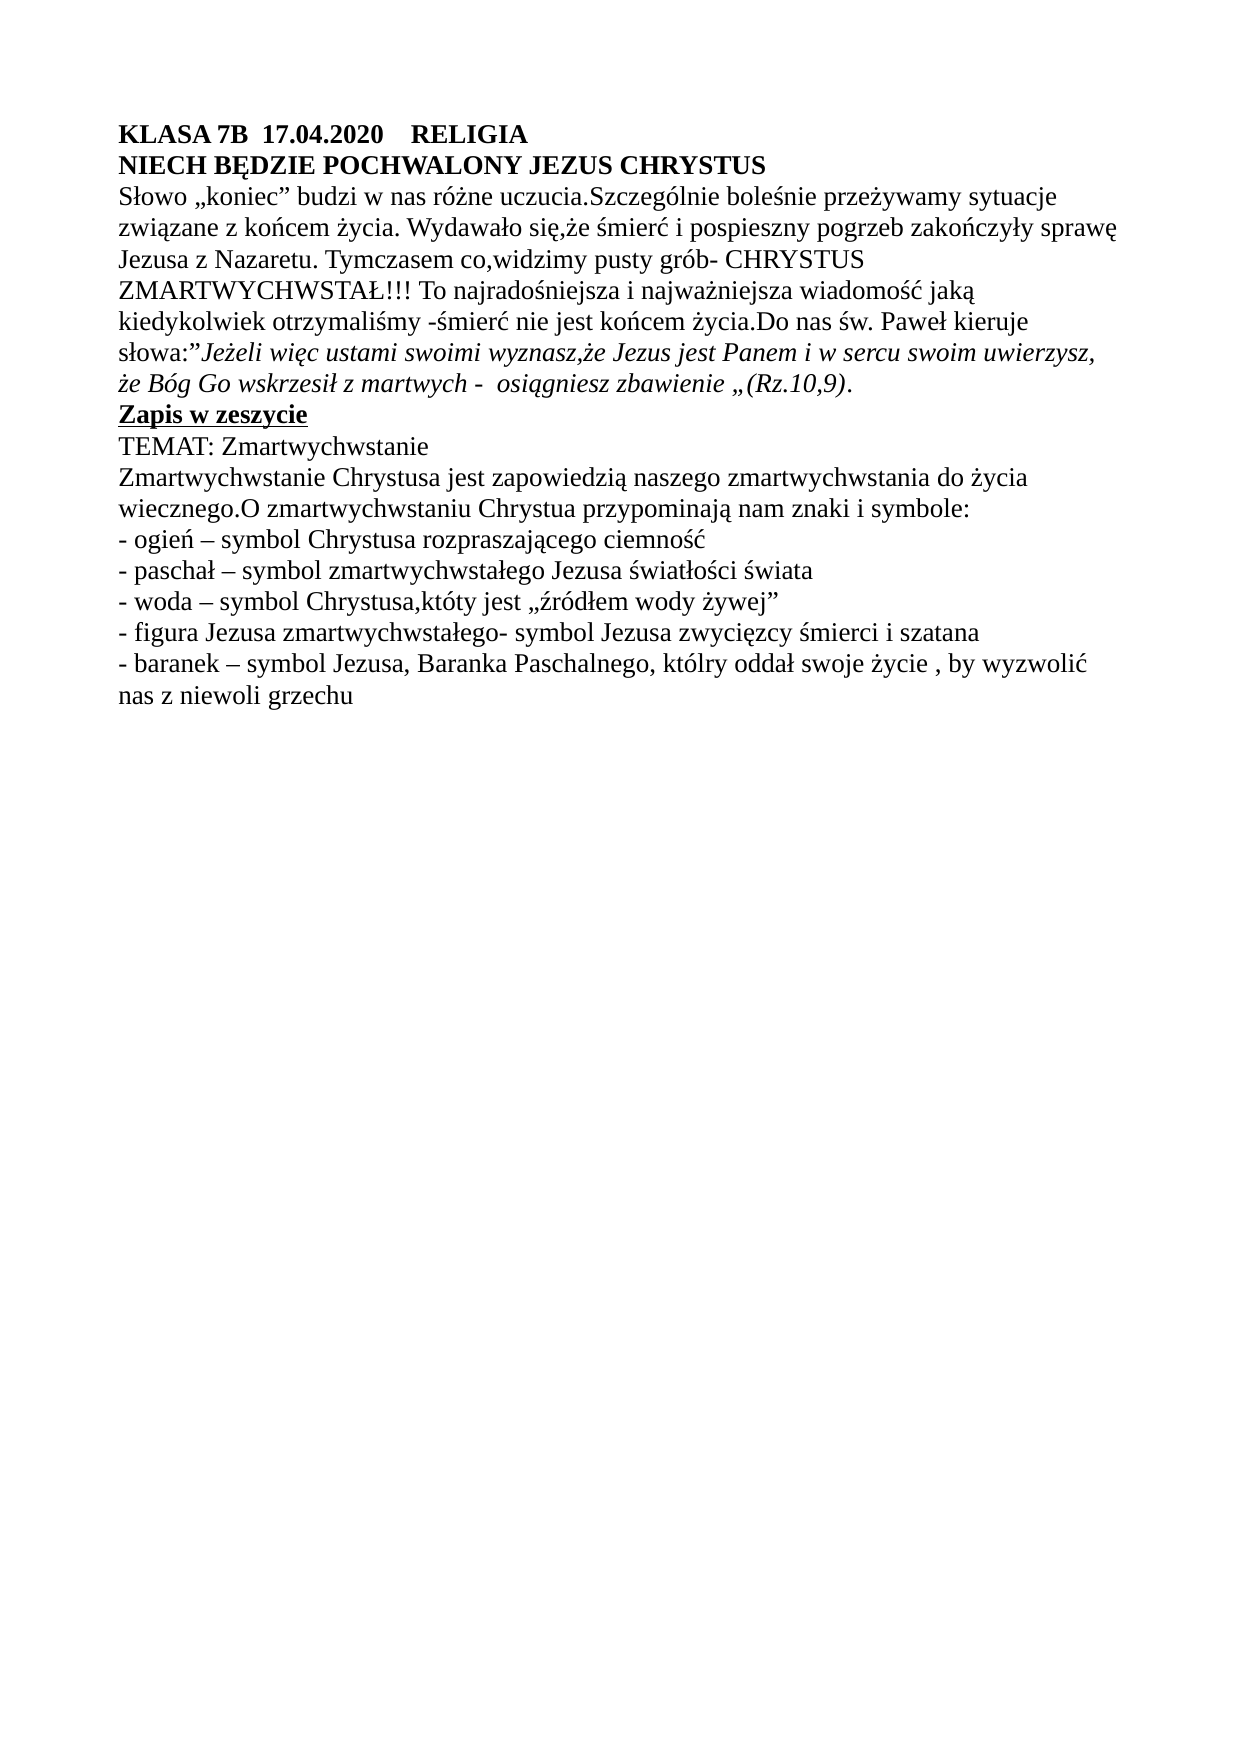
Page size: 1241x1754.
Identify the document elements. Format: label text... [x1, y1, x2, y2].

text Zmartwychwstanie Chrystusa jest zapowiedzią naszego zmartwychwstania do życia wiecznego.O zmartwychwstaniu Chrystua przypominają nam znaki i symbole: [118, 461, 1122, 523]
text - paschał – symbol zmartwychwstałego Jezusa światłości świata [118, 554, 1122, 585]
text NIECH BĘDZIE POCHWALONY JEZUS CHRYSTUS [118, 149, 1122, 180]
text TEMAT: Zmartwychwstanie [118, 429, 1122, 461]
text - ogień – symbol Chrystusa rozpraszającego ciemność [118, 523, 1122, 554]
text - figura Jezusa zmartwychwstałego- symbol Jezusa zwycięzcy śmierci i szatana [118, 616, 1122, 648]
text - baranek – symbol Jezusa, Baranka Paschalnego, któlry oddał swoje życie , by wyzwolić nas z niewoli grzechu [118, 648, 1122, 710]
text Słowo „koniec” budzi w nas różne uczucia.Szczególnie boleśnie przeżywamy sytuacje związane z końcem życia. Wydawało się,że śmierć i pospieszny pogrzeb zakończyły sprawę Jezusa z Nazaretu. Tymczasem co,widzimy pusty grób- CHRYSTUS ZMARTWYCHWSTAŁ!!! To najradośniejsza i najważniejsza wiadomość jaką kiedykolwiek otrzymaliśmy -śmierć nie jest końcem życia.Do nas św. Paweł kieruje słowa:”Jeżeli więc ustami swoimi wyznasz,że Jezus jest Panem i w sercu swoim uwierzysz, że Bóg Go wskrzesił z martwych - osiągniesz zbawienie „(Rz.10,9). [118, 180, 1122, 398]
text KLASA 7B 17.04.2020 RELIGIA [118, 118, 1122, 149]
text - woda – symbol Chrystusa,któty jest „źródłem wody żywej” [118, 585, 1122, 616]
text Zapis w zeszycie [118, 398, 1122, 429]
